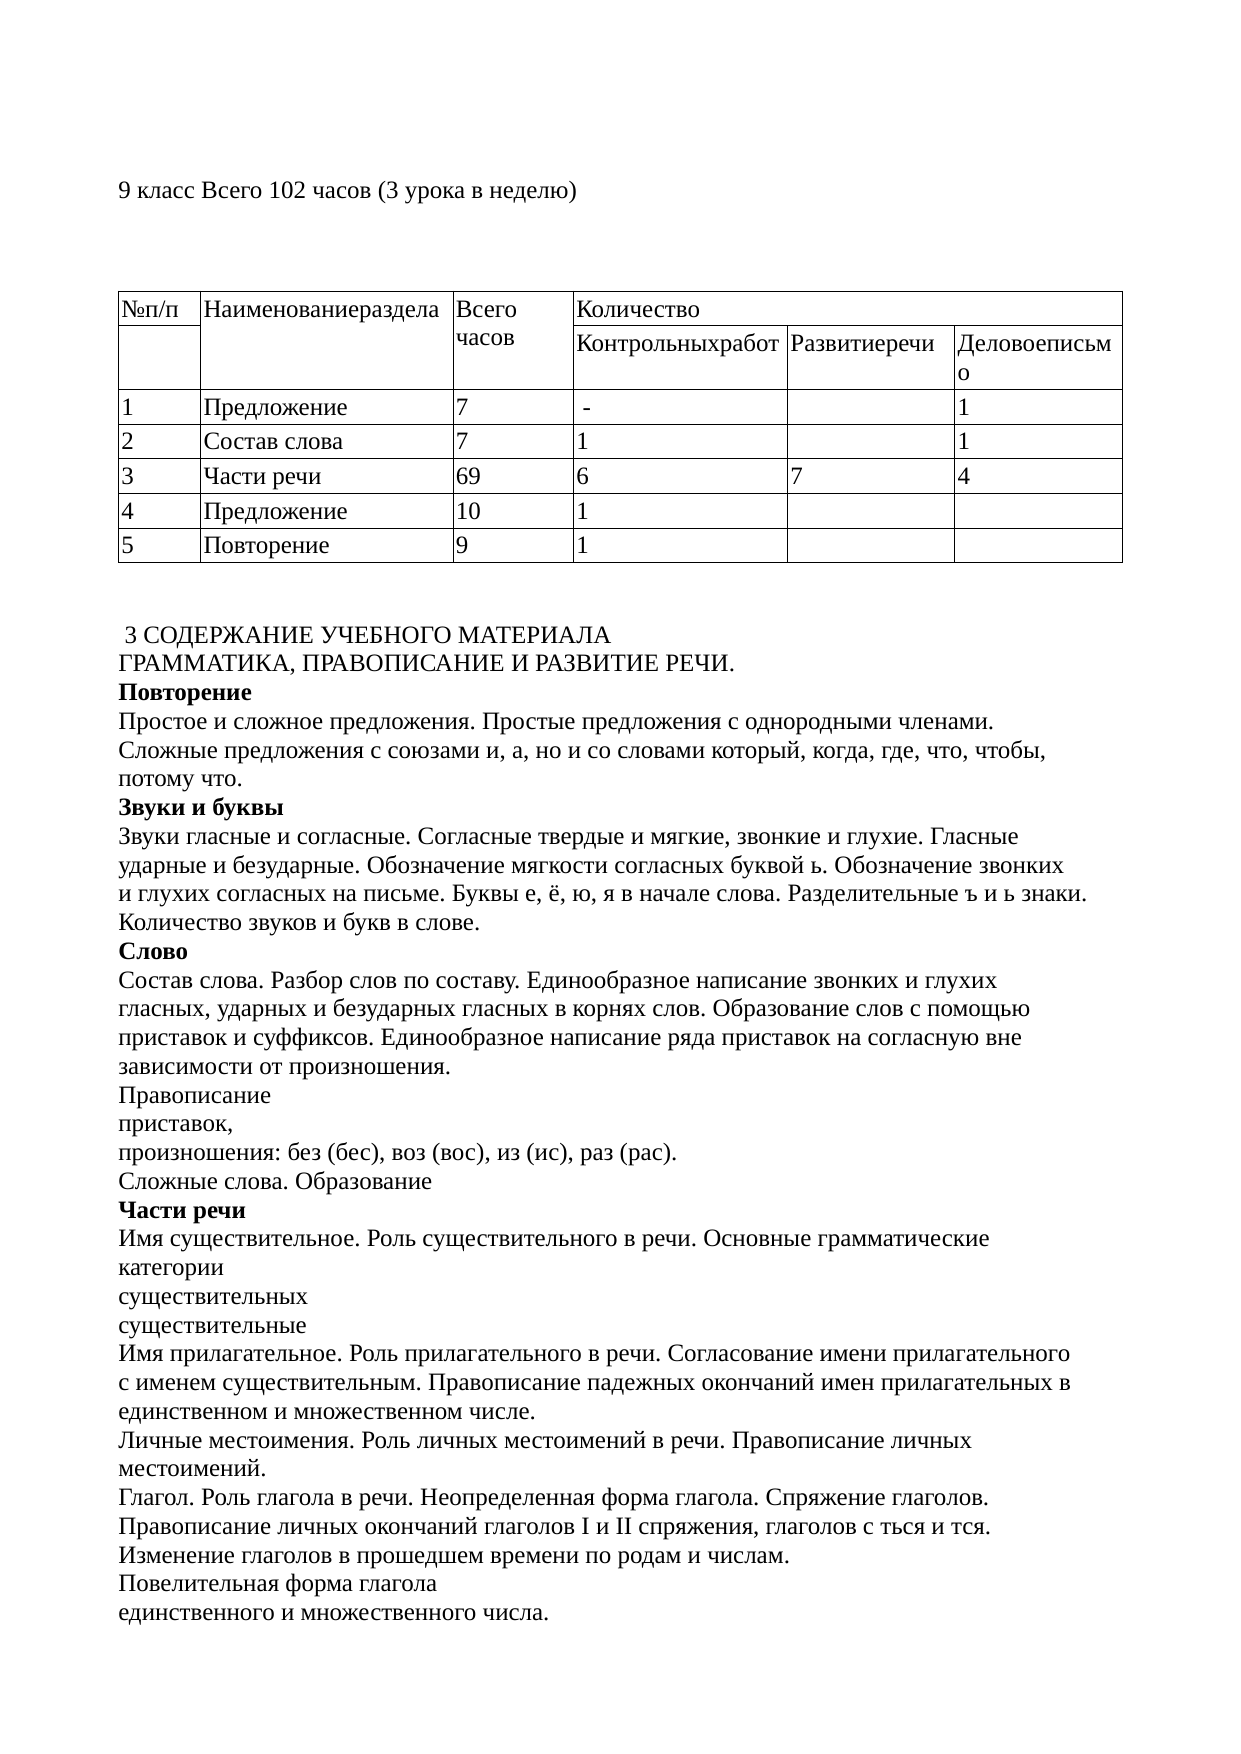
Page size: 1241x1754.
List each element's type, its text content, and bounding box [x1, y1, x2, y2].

text Правописание личных окончаний глаголов I и II спряжения, глаголов с ться и тся. [118, 1511, 1122, 1540]
text произношения: без (бес), воз (вос), из (ис), раз (рас). [118, 1137, 1122, 1166]
text гласных, ударных и безударных гласных в корнях слов. Образование слов с помощью [118, 993, 1122, 1022]
table_cell [955, 529, 1122, 562]
text Простое и сложное предложения. Простые предложения с однородными членами. [118, 706, 1122, 735]
table_cell Предложение [201, 390, 453, 423]
table_cell 4 [119, 494, 200, 527]
table_cell Части речи [201, 459, 453, 493]
text 3 СОДЕРЖАНИЕ УЧЕБНОГО МАТЕРИАЛА [118, 620, 1122, 648]
table_cell [955, 494, 1122, 527]
text Звуки и буквы [118, 792, 1122, 821]
text Сложные предложения с союзами и, а, но и со словами который, когда, где, что, чтобы, [118, 735, 1122, 763]
text ГРАММАТИКА, ПРАВОПИСАНИЕ И РАЗВИТИЕ РЕЧИ. [118, 648, 1122, 677]
table_cell Состав слова [201, 425, 453, 458]
table_header Количество [574, 292, 1122, 325]
table_cell Предложение [201, 494, 453, 527]
text категории [118, 1252, 1122, 1281]
table_cell 7 [788, 459, 954, 493]
text Повелительная форма глагола [118, 1568, 1122, 1597]
table_cell 1 [955, 425, 1122, 458]
table_cell - [574, 390, 787, 423]
text Сложные слова. Образование [118, 1166, 1122, 1195]
text Слово [118, 936, 1122, 965]
text единственном и множественном числе. [118, 1396, 1122, 1425]
table_cell 3 [119, 459, 200, 493]
table_cell Деловоеписьмо [955, 326, 1122, 389]
text существительных [118, 1281, 1122, 1310]
text Глагол. Роль глагола в речи. Неопределенная форма глагола. Спряжение глаголов. [118, 1482, 1122, 1511]
table_cell 69 [454, 459, 573, 493]
table_cell 9 [454, 529, 573, 562]
table_cell [788, 425, 954, 458]
text Изменение глаголов в прошедшем времени по родам и числам. [118, 1540, 1122, 1568]
table_cell [788, 390, 954, 423]
text Звуки гласные и согласные. Согласные твердые и мягкие, звонкие и глухие. Гласные [118, 821, 1122, 850]
text Имя существительное. Роль существительного в речи. Основные грамматические [118, 1223, 1122, 1252]
table_cell 5 [119, 529, 200, 562]
table_header №п/п [119, 292, 200, 325]
text единственного и множественного числа. [118, 1597, 1122, 1626]
table_cell 1 [119, 390, 200, 423]
table_cell [119, 326, 200, 389]
table_cell 2 [119, 425, 200, 458]
table_cell 7 [454, 390, 573, 423]
text приставок, [118, 1108, 1122, 1137]
table_cell 1 [574, 529, 787, 562]
table_cell 1 [955, 390, 1122, 423]
text с именем существительным. Правописание падежных окончаний имен прилагательных в [118, 1367, 1122, 1396]
table_cell 7 [454, 425, 573, 458]
table_cell 4 [955, 459, 1122, 493]
table_cell 1 [574, 494, 787, 527]
table_cell Контрольныхработ [574, 326, 787, 389]
text 9 класс Всего 102 часов (3 урока в неделю) [118, 176, 1122, 204]
table_cell [788, 494, 954, 527]
text местоимений. [118, 1453, 1122, 1482]
text Повторение [118, 677, 1122, 706]
table_cell 6 [574, 459, 787, 493]
text Количество звуков и букв в слове. [118, 907, 1122, 936]
table_cell 1 [574, 425, 787, 458]
table_cell Развитиеречи [788, 326, 954, 389]
text Имя прилагательное. Роль прилагательного в речи. Согласование имени прилагательного [118, 1338, 1122, 1367]
table_header Всего часов [454, 292, 573, 389]
table_header Наименованиераздела [201, 292, 453, 389]
text зависимости от произношения. [118, 1051, 1122, 1080]
table_cell Повторение [201, 529, 453, 562]
text приставок и суффиксов. Единообразное написание ряда приставок на согласную вне [118, 1022, 1122, 1051]
text Части речи [118, 1195, 1122, 1223]
text Состав слова. Разбор слов по составу. Единообразное написание звонких и глухих [118, 965, 1122, 993]
table_cell 10 [454, 494, 573, 527]
text существительные [118, 1310, 1122, 1338]
text Правописание [118, 1080, 1122, 1108]
text ударные и безударные. Обозначение мягкости согласных буквой ь. Обозначение звонких [118, 850, 1122, 878]
text Личные местоимения. Роль личных местоимений в речи. Правописание личных [118, 1425, 1122, 1453]
text потому что. [118, 763, 1122, 792]
table_cell [788, 529, 954, 562]
text и глухих согласных на письме. Буквы е, ё, ю, я в начале слова. Разделительные ъ и ь знаки. [118, 878, 1122, 907]
